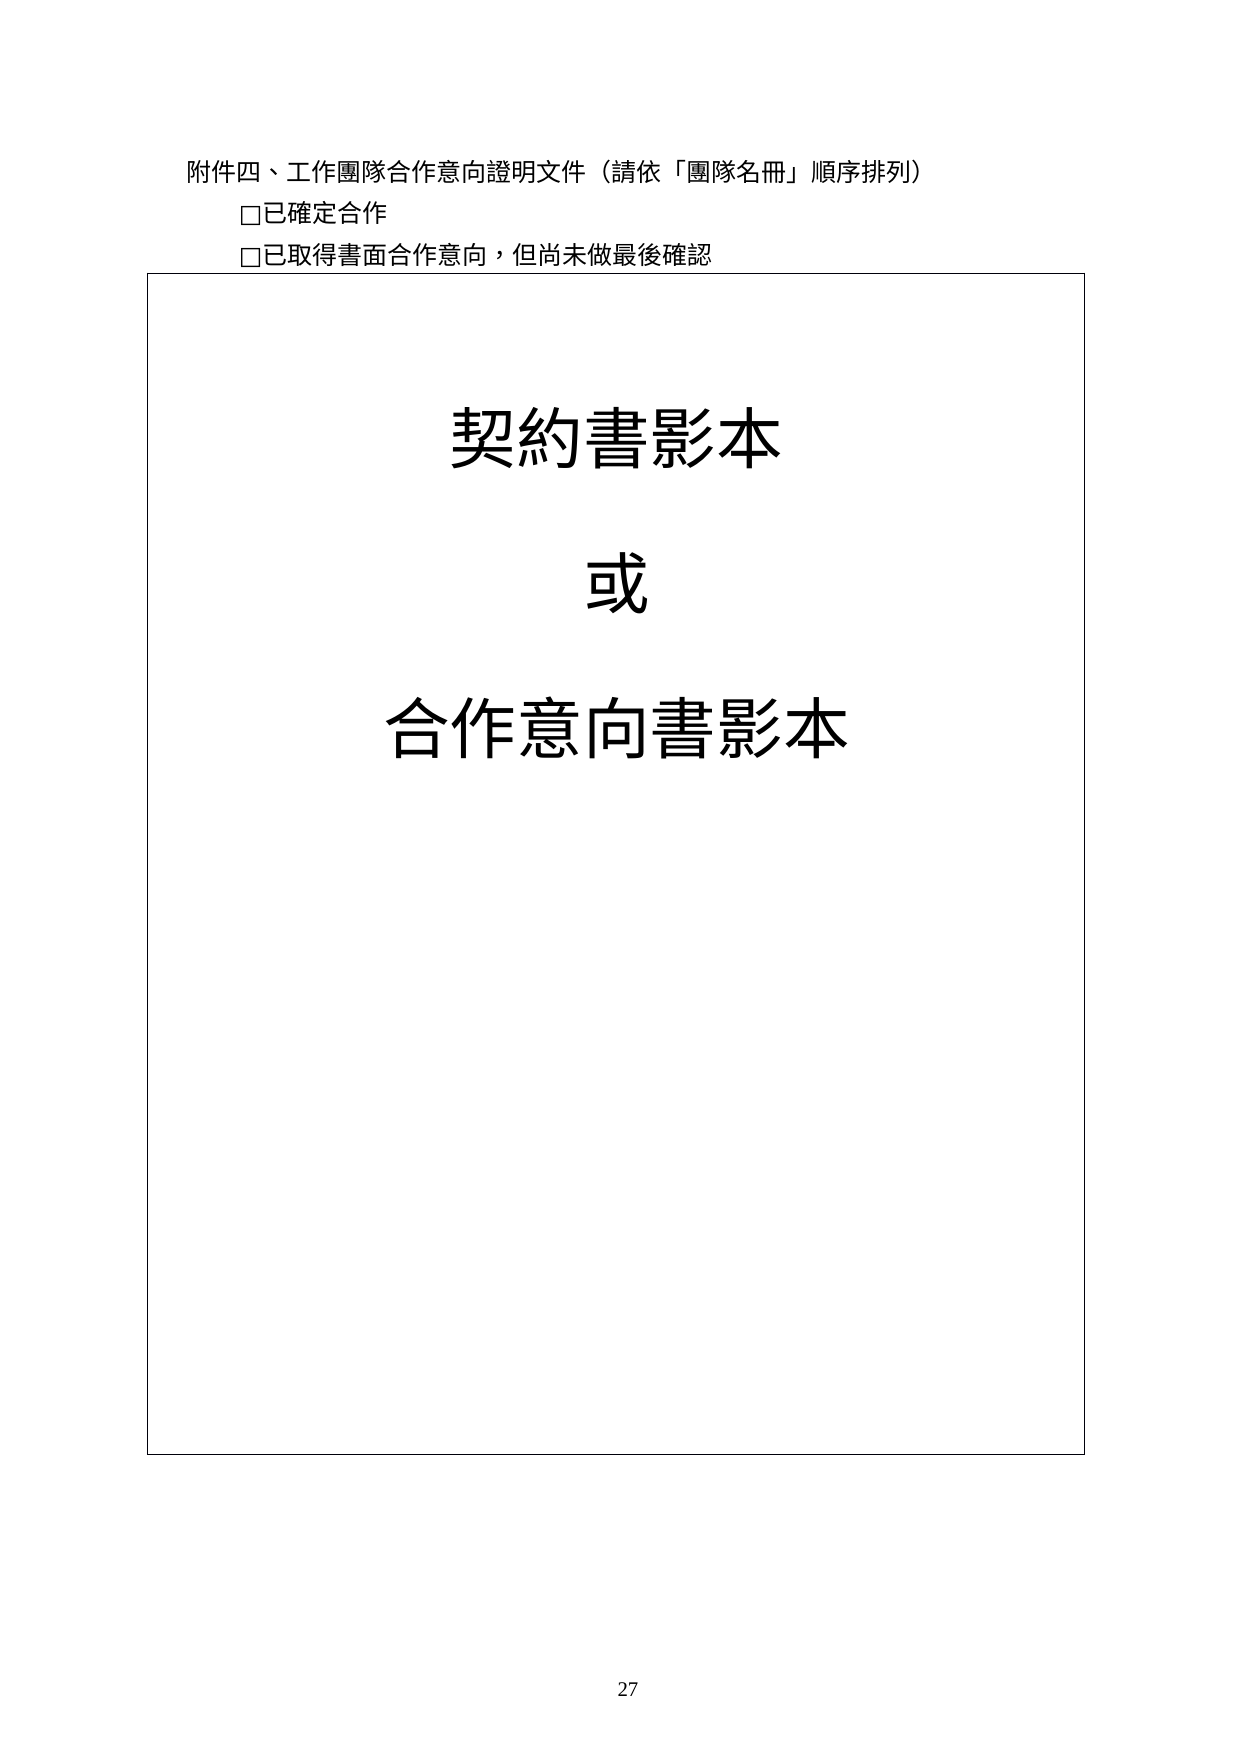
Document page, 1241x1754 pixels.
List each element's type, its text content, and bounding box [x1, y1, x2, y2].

text □已確定合作 [148, 189, 1107, 231]
text □已取得書面合作意向，但尚未做最後確認 [148, 231, 1107, 273]
table_header 契約書影本 或 合作意向書影本 [148, 274, 1084, 1454]
subtitle 附件四、工作團隊合作意向證明文件（請依「團隊名冊」順序排列） [148, 148, 1107, 189]
